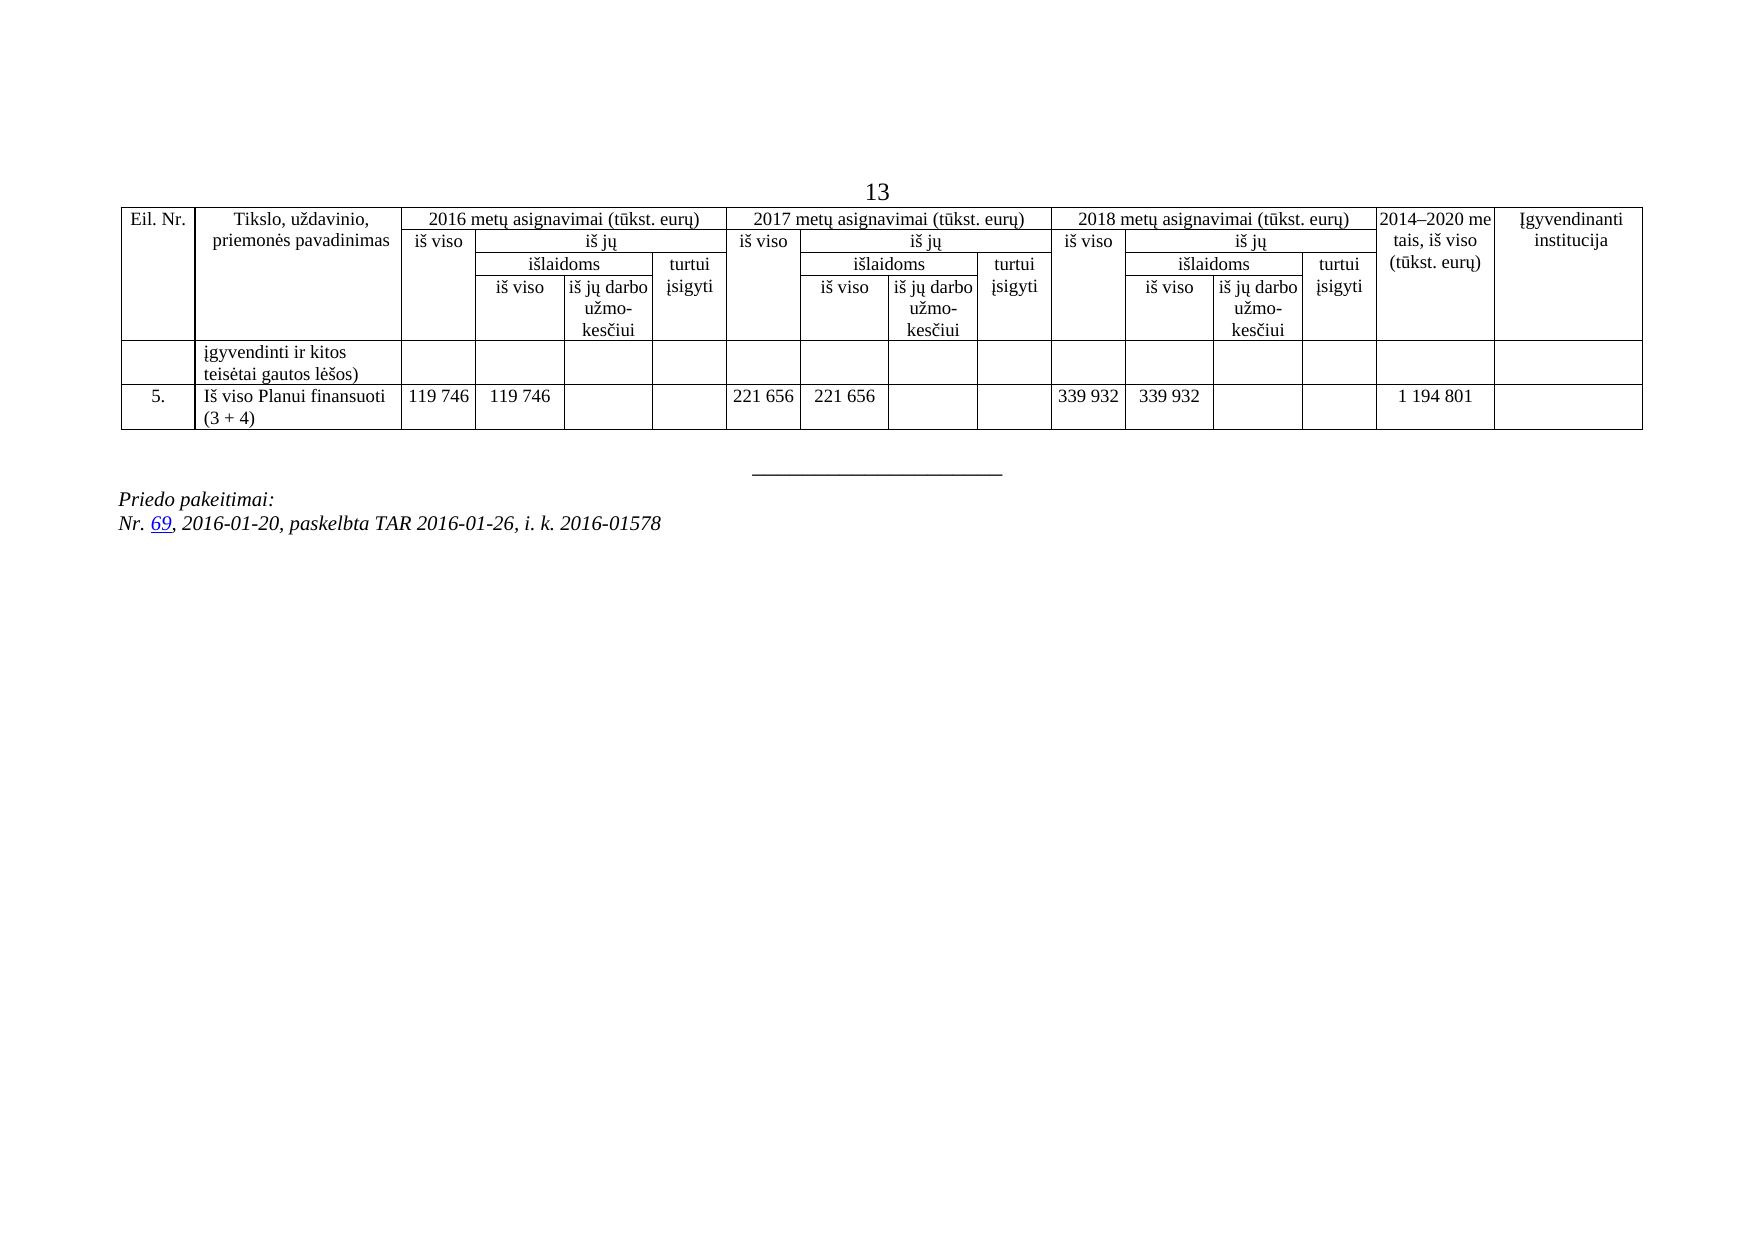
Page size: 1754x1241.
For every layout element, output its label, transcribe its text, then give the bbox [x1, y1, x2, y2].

table_cell iš jų [801, 230, 1051, 252]
table_cell [1214, 341, 1302, 384]
table_cell Iš viso Planui finansuoti (3 + 4) [196, 385, 401, 428]
table_cell 119 746 [476, 385, 564, 428]
table_header 2014–2020 metais, iš viso (tūkst. eurų) [1377, 208, 1494, 340]
table_cell iš viso [476, 276, 564, 340]
table_cell išlaidoms [801, 253, 977, 274]
table_header 2016 metų asignavimai (tūkst. eurų) [402, 208, 726, 229]
table_header Įgyvendinanti institucija [1495, 208, 1642, 340]
table_cell 221 656 [727, 385, 800, 428]
table_cell iš viso [1126, 276, 1213, 340]
table_cell [565, 341, 652, 384]
table_cell iš jų [476, 230, 726, 252]
table_header Tikslo, uždavinio, priemonės pavadinimas [196, 208, 401, 340]
table_cell išlaidoms [476, 253, 652, 274]
table_cell [978, 385, 1051, 428]
table_header 2017 metų asignavimai (tūkst. eurų) [727, 208, 1051, 229]
table_cell [889, 341, 977, 384]
table_cell [727, 341, 800, 384]
table_cell [1495, 385, 1642, 428]
table_cell [476, 341, 564, 384]
table_cell [889, 385, 977, 428]
table_cell 119 746 [402, 385, 475, 428]
table_cell iš jų darbo užmo-kesčiui [889, 276, 977, 340]
text –––––––––––––––––––– [118, 458, 1636, 487]
table_header Eil. Nr. [122, 208, 194, 340]
table_cell 221 656 [801, 385, 888, 428]
table_cell [402, 341, 475, 384]
table_header 2018 metų asignavimai (tūkst. eurų) [1052, 208, 1376, 229]
text Nr. 69, 2016-01-20, paskelbta TAR 2016-01-26, i. k. 2016-01578 [118, 511, 1636, 535]
table_cell iš viso [801, 276, 888, 340]
table_cell iš jų darbo užmo-kesčiui [565, 276, 652, 340]
table_cell [1214, 385, 1302, 428]
table_cell įgyvendinti ir kitos teisėtai gautos lėšos) [196, 341, 401, 384]
table_cell iš jų [1126, 230, 1376, 252]
table_cell 339 932 [1052, 385, 1125, 428]
table_cell [1303, 341, 1376, 384]
table_cell turtui įsigyti [978, 253, 1051, 340]
table_cell iš viso [727, 230, 800, 340]
table_cell [978, 341, 1051, 384]
table_cell turtui įsigyti [653, 253, 726, 340]
table_cell 1 194 801 [1377, 385, 1494, 428]
table_cell 339 932 [1126, 385, 1213, 428]
table_cell 5. [122, 385, 194, 428]
table_cell iš viso [1052, 230, 1125, 340]
table_cell išlaidoms [1126, 253, 1302, 274]
table_cell [1303, 385, 1376, 428]
table_cell [1052, 341, 1125, 384]
table_cell [1126, 341, 1213, 384]
text Priedo pakeitimai: [118, 487, 1636, 511]
table_cell [801, 341, 888, 384]
table_cell iš viso [402, 230, 475, 340]
table_cell [565, 385, 652, 428]
table_cell [1377, 341, 1494, 384]
table_cell [653, 341, 726, 384]
table_cell [122, 341, 194, 384]
table_cell iš jų darbo užmo-kesčiui [1214, 276, 1302, 340]
table_cell turtui įsigyti [1303, 253, 1376, 340]
table_cell [1495, 341, 1642, 384]
table_cell [653, 385, 726, 428]
